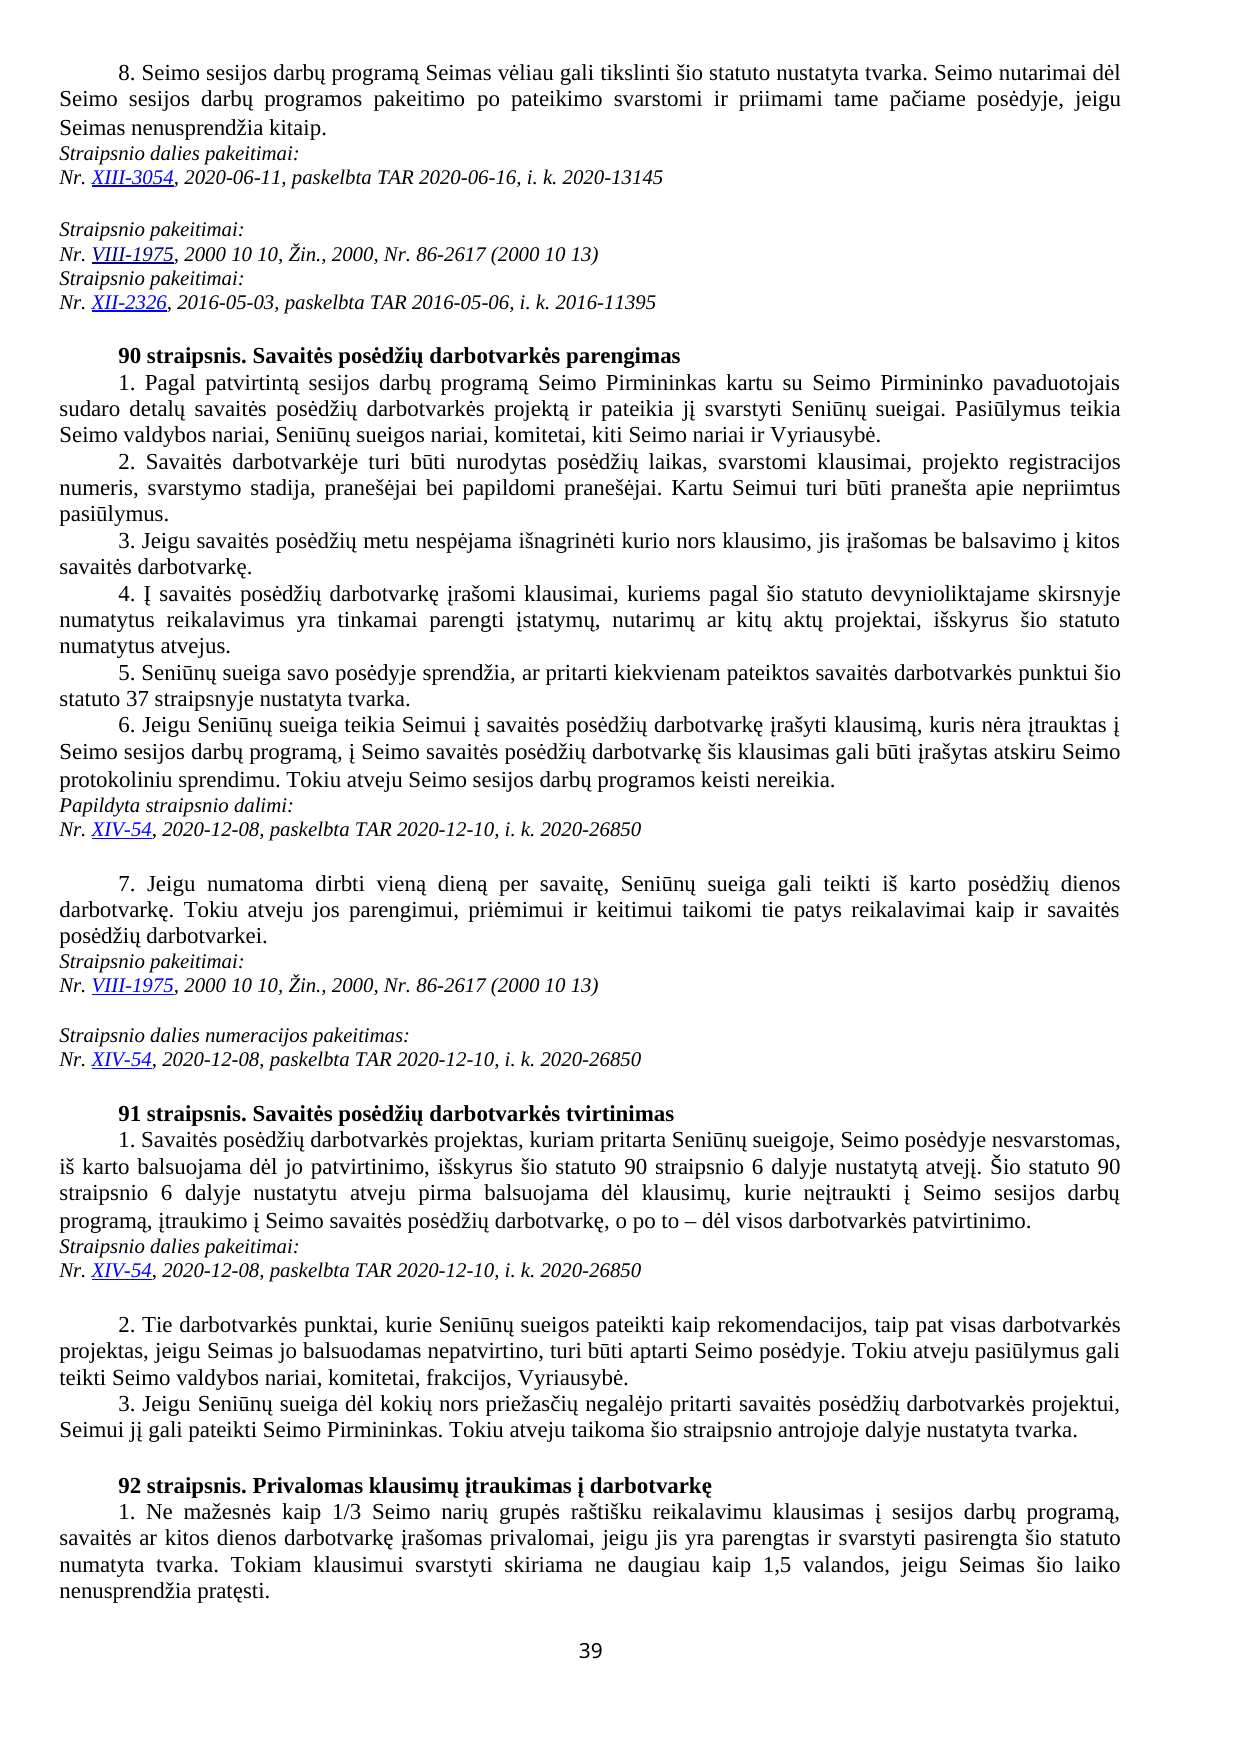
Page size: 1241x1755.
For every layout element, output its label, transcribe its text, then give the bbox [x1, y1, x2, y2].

text Nr. XIII-3054, 2020-06-11, paskelbta TAR 2020-06-16, i. k. 2020-13145 [59, 164, 1122, 189]
text 90 straipsnis. Savaitės posėdžių darbotvarkės parengimas [59, 342, 1122, 369]
text 1. Pagal patvirtintą sesijos darbų programą Seimo Pirmininkas kartu su Seimo Pirmininko pavaduotojais sudaro detalų savaitės posėdžių darbotvarkės projektą ir pateikia jį svarstyti Seniūnų sueigai. Pasiūlymus teikia Seimo valdybos nariai, Seniūnų sueigos nariai, komitetai, kiti Seimo nariai ir Vyriausybė. [59, 369, 1122, 448]
text 7. Jeigu numatoma dirbti vieną dieną per savaitę, Seniūnų sueiga gali teikti iš karto posėdžių dienos darbotvarkę. Tokiu atveju jos parengimui, priėmimui ir keitimui taikomi tie patys reikalavimai kaip ir savaitės posėdžių darbotvarkei. [59, 870, 1122, 949]
text Papildyta straipsnio dalimi: [59, 793, 1122, 817]
text 92 straipsnis. Privalomas klausimų įtraukimas į darbotvarkę [59, 1472, 1122, 1498]
text Straipsnio pakeitimai: [59, 266, 1122, 289]
text 1. Savaitės posėdžių darbotvarkės projektas, kuriam pritarta Seniūnų sueigoje, Seimo posėdyje nesvarstomas, iš karto balsuojama dėl jo patvirtinimo, išskyrus šio statuto 90 straipsnio 6 dalyje nustatytą atvejį. Šio statuto 90 straipsnio 6 dalyje nustatytu atveju pirma balsuojama dėl klausimų, kurie neįtraukti į Seimo sesijos darbų programą, įtraukimo į Seimo savaitės posėdžių darbotvarkę, o po to – dėl visos darbotvarkės patvirtinimo. [59, 1126, 1122, 1234]
text 2. Tie darbotvarkės punktai, kurie Seniūnų sueigos pateikti kaip rekomendacijos, taip pat visas darbotvarkės projektas, jeigu Seimas jo balsuodamas nepatvirtino, turi būti aptarti Seimo posėdyje. Tokiu atveju pasiūlymus gali teikti Seimo valdybos nariai, komitetai, frakcijos, Vyriausybė. [59, 1311, 1122, 1390]
text Straipsnio dalies pakeitimai: [59, 141, 1122, 164]
text 3. Jeigu savaitės posėdžių metu nespėjama išnagrinėti kurio nors klausimo, jis įrašomas be balsavimo į kitos savaitės darbotvarkę. [59, 527, 1122, 579]
text 5. Seniūnų sueiga savo posėdyje sprendžia, ar pritarti kiekvienam pateiktos savaitės darbotvarkės punktui šio statuto 37 straipsnyje nustatyta tvarka. [59, 659, 1122, 711]
text Straipsnio pakeitimai: [59, 217, 1122, 241]
text Straipsnio dalies numeracijos pakeitimas: [59, 1023, 1122, 1047]
text Straipsnio dalies pakeitimai: [59, 1234, 1122, 1258]
text 3. Jeigu Seniūnų sueiga dėl kokių nors priežasčių negalėjo pritarti savaitės posėdžių darbotvarkės projektui, Seimui jį gali pateikti Seimo Pirmininkas. Tokiu atveju taikoma šio straipsnio antrojoje dalyje nustatyta tvarka. [59, 1390, 1122, 1443]
text Nr. VIII-1975, 2000 10 10, Žin., 2000, Nr. 86-2617 (2000 10 13) [59, 973, 1122, 997]
text 4. Į savaitės posėdžių darbotvarkę įrašomi klausimai, kuriems pagal šio statuto devynioliktajame skirsnyje numatytus reikalavimus yra tinkamai parengti įstatymų, nutarimų ar kitų aktų projektai, išskyrus šio statuto numatytus atvejus. [59, 579, 1122, 659]
text 6. Jeigu Seniūnų sueiga teikia Seimui į savaitės posėdžių darbotvarkę įrašyti klausimą, kuris nėra įtrauktas į Seimo sesijos darbų programą, į Seimo savaitės posėdžių darbotvarkę šis klausimas gali būti įrašytas atskiru Seimo protokoliniu sprendimu. Tokiu atveju Seimo sesijos darbų programos keisti nereikia. [59, 711, 1122, 793]
text 1. Ne mažesnės kaip 1/3 Seimo narių grupės raštišku reikalavimu klausimas į sesijos darbų programą, savaitės ar kitos dienos darbotvarkę įrašomas privalomai, jeigu jis yra parengtas ir svarstyti pasirengta šio statuto numatyta tvarka. Tokiam klausimui svarstyti skiriama ne daugiau kaip 1,5 valandos, jeigu Seimas šio laiko nenusprendžia pratęsti. [59, 1498, 1122, 1603]
text Nr. XIV-54, 2020-12-08, paskelbta TAR 2020-12-10, i. k. 2020-26850 [59, 817, 1122, 841]
text 8. Seimo sesijos darbų programą Seimas vėliau gali tikslinti šio statuto nustatyta tvarka. Seimo nutarimai dėl Seimo sesijos darbų programos pakeitimo po pateikimo svarstomi ir priimami tame pačiame posėdyje, jeigu Seimas nenusprendžia kitaip. [59, 59, 1122, 141]
text Nr. XII-2326, 2016-05-03, paskelbta TAR 2016-05-06, i. k. 2016-11395 [59, 289, 1122, 314]
text Nr. VIII-1975, 2000 10 10, Žin., 2000, Nr. 86-2617 (2000 10 13) [59, 241, 1122, 266]
text Straipsnio pakeitimai: [59, 949, 1122, 973]
text 91 straipsnis. Savaitės posėdžių darbotvarkės tvirtinimas [59, 1100, 1122, 1126]
text 2. Savaitės darbotvarkėje turi būti nurodytas posėdžių laikas, svarstomi klausimai, projekto registracijos numeris, svarstymo stadija, pranešėjai bei papildomi pranešėjai. Kartu Seimui turi būti pranešta apie nepriimtus pasiūlymus. [59, 448, 1122, 527]
text Nr. XIV-54, 2020-12-08, paskelbta TAR 2020-12-10, i. k. 2020-26850 [59, 1258, 1122, 1282]
text Nr. XIV-54, 2020-12-08, paskelbta TAR 2020-12-10, i. k. 2020-26850 [59, 1047, 1122, 1071]
